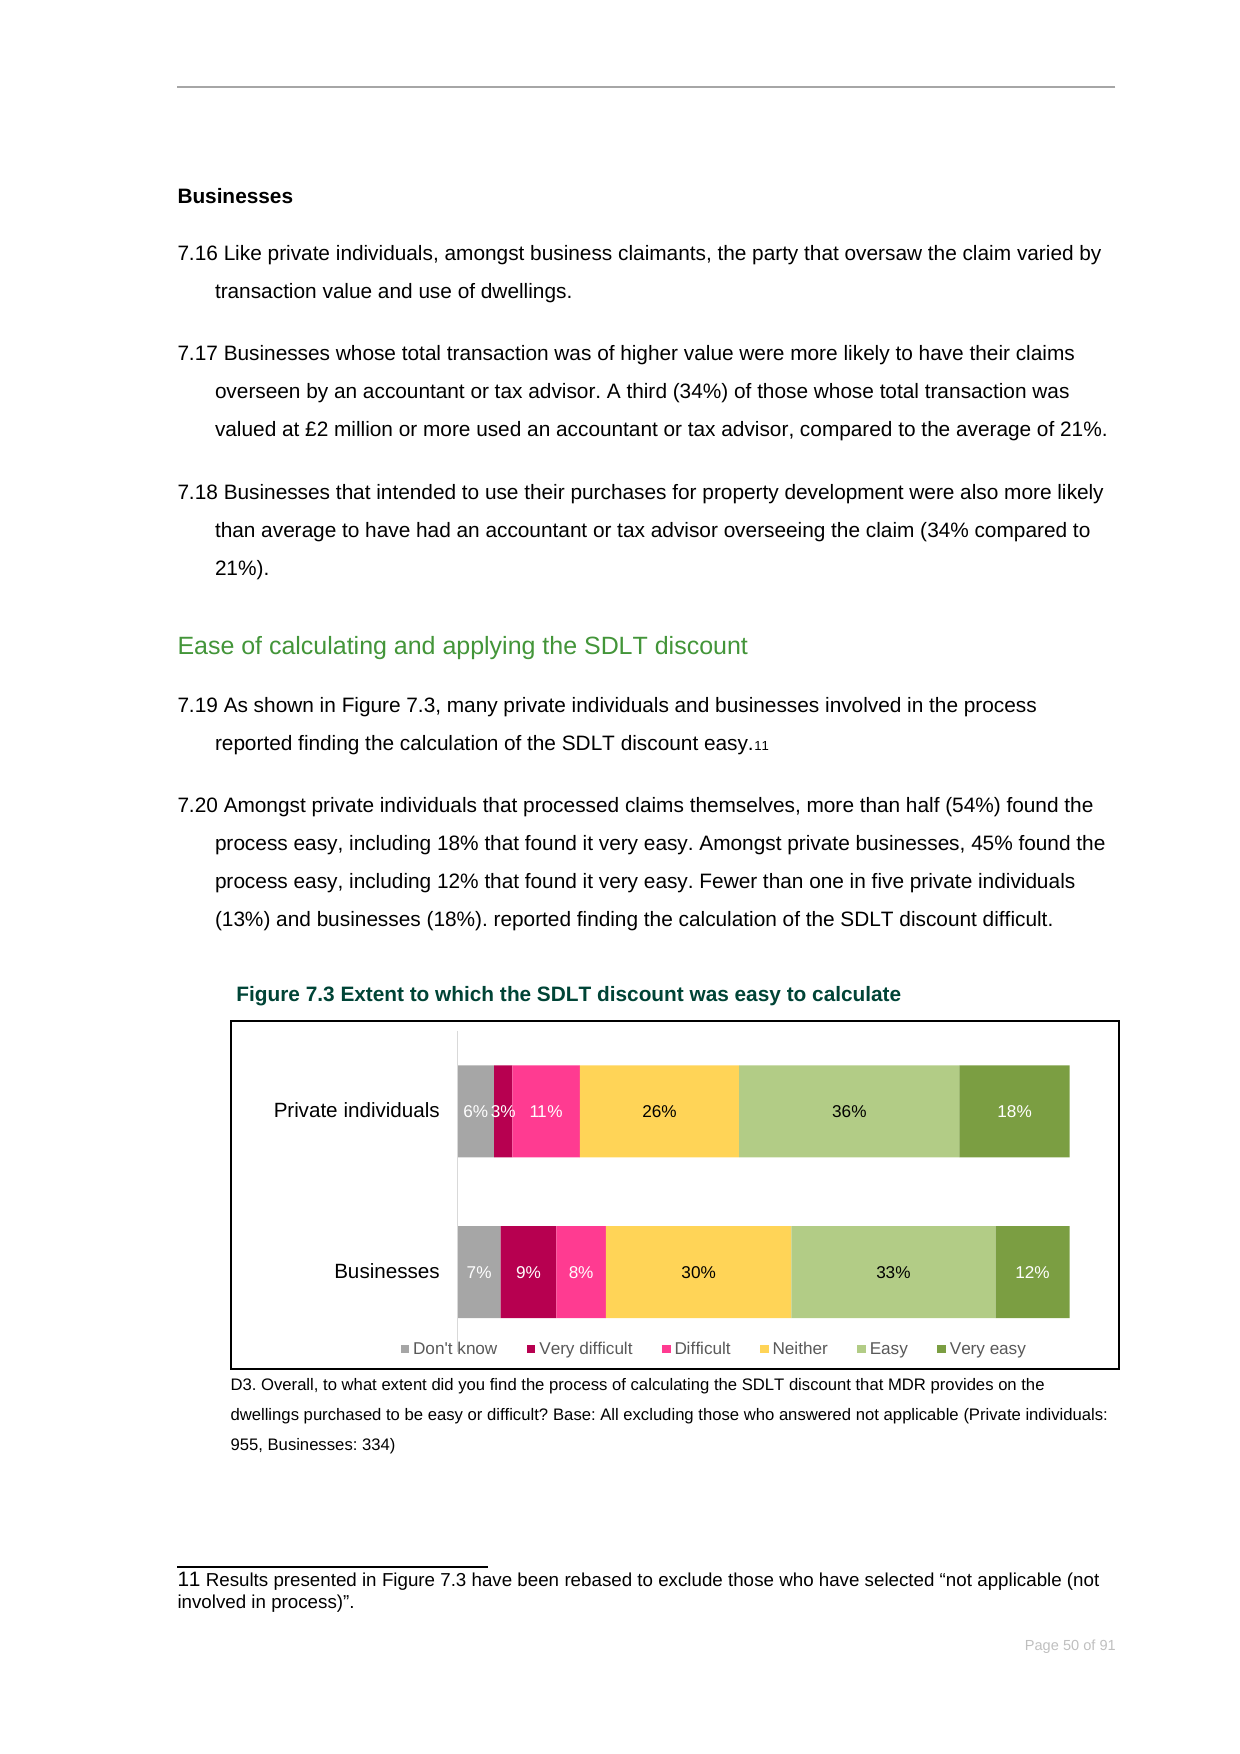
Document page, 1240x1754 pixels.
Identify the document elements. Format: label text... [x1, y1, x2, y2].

list Amongst private individuals that processed claims themselves, more than half (54%) found the process easy, including 18% that found it very easy. Amongst private businesses, 45% found the process easy, including 12% that found it very easy. Fewer than one in five private individuals (13%) and businesses (18%). reported finding the calculation of the SDLT discount difficult. [177, 793, 1115, 938]
list Businesses that intended to use their purchases for property development were also more likely than average to have had an accountant or tax advisor overseeing the claim (34% compared to 21%). [177, 480, 1115, 587]
list As shown in Figure 7.3, many private individuals and businesses involved in the process reported finding the calculation of the SDLT discount easy. [177, 693, 1115, 762]
list Like private individuals, amongst business claimants, the party that oversaw the claim varied by transaction value and use of dwellings. [177, 241, 1115, 310]
subtitle Ease of calculating and applying the SDLT discount [177, 631, 1115, 668]
text D3. Overall, to what extent did you find the process of calculating the SDLT discount that MDR provides on the dwellings purchased to be easy or difficult? Base: All excluding those who answered not applicable (Private individuals: 955, Businesses: 334) [230, 1375, 1115, 1460]
list Results presented in Figure 7.3 have been rebased to exclude those who have selected “not applicable (not involved in process)”. [177, 1567, 1115, 1612]
list Businesses whose total transaction was of higher value were more likely to have their claims overseen by an accountant or tax advisor. A third (34%) of those whose total transaction was valued at £2 million or more used an accountant or tax advisor, compared to the average of 21%. [177, 341, 1115, 448]
subtitle Businesses [177, 184, 1115, 216]
text Figure 7.3 Extent to which the SDLT discount was easy to calculate [236, 982, 1115, 1014]
